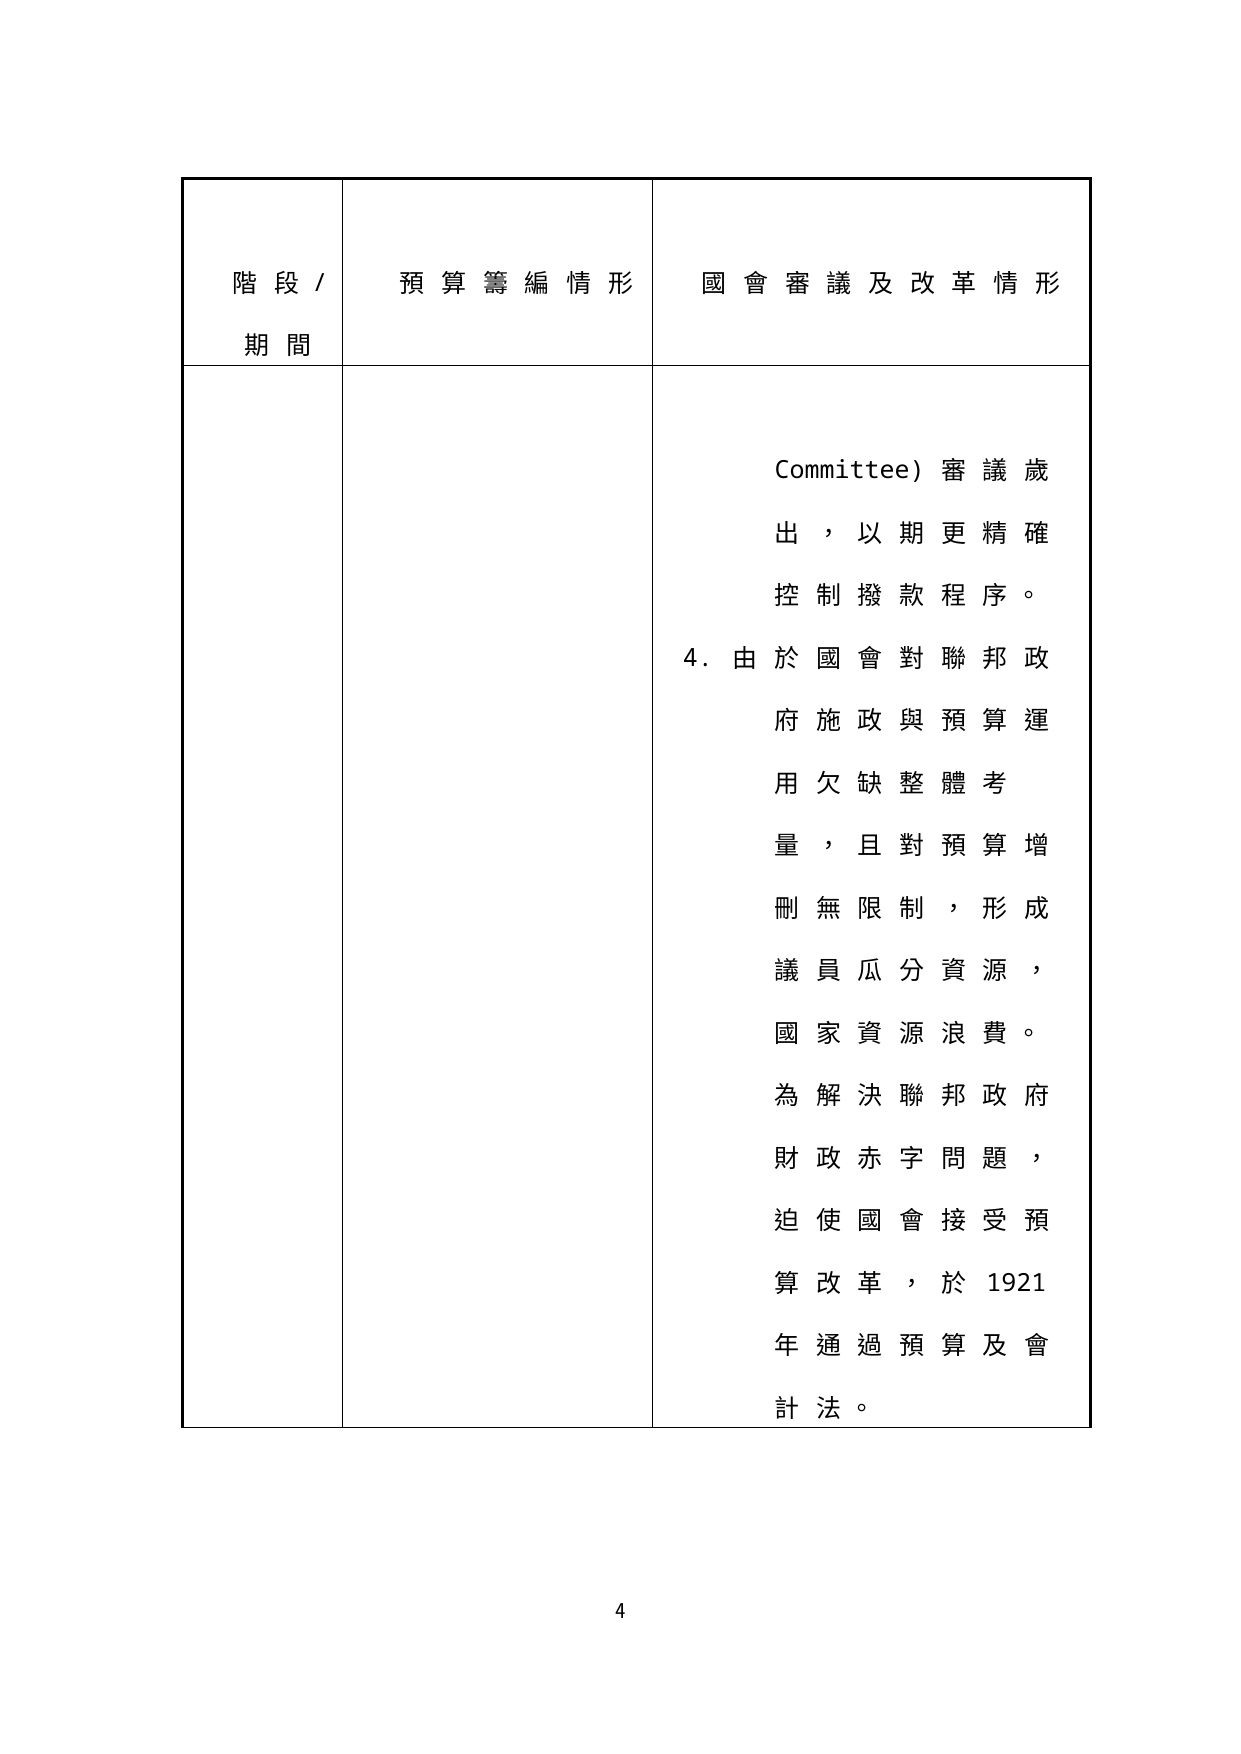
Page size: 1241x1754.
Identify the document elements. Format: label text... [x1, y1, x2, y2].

table_cell 參眾兩院以逐項審核方式審議各項撥款，完全支配行政部門支出。 眾議院於1802年成立籌款委員會(Ways and Means Committee)、參議院於1816年成立財政委員會(Financial Committee)，負責審議預算。 由於聯邦政府預算金額日漸擴增，財政委員會無法負荷同時審查歲入歲出預算，眾議院與參議院分別於1865年及1867年成立撥款委員會(Appropriation Committee)審議歲出，以期更精確控制撥款程序。 由於國會對聯邦政府施政與預算運用欠缺整體考量，且對預算增刪無限制，形成議員瓜分資源，國家資源浪費。為解決聯邦政府財政赤字問題，迫使國會接受預算改革，於1921年通過預算及會計法。 [653, 366, 1089, 1427]
table_cell [184, 366, 342, 1427]
table_header 階段/期間 [184, 180, 342, 365]
table_header 預算籌編情形 [343, 180, 652, 365]
table_cell [343, 366, 652, 1427]
table_header 國會審議及改革情形 [653, 180, 1089, 365]
